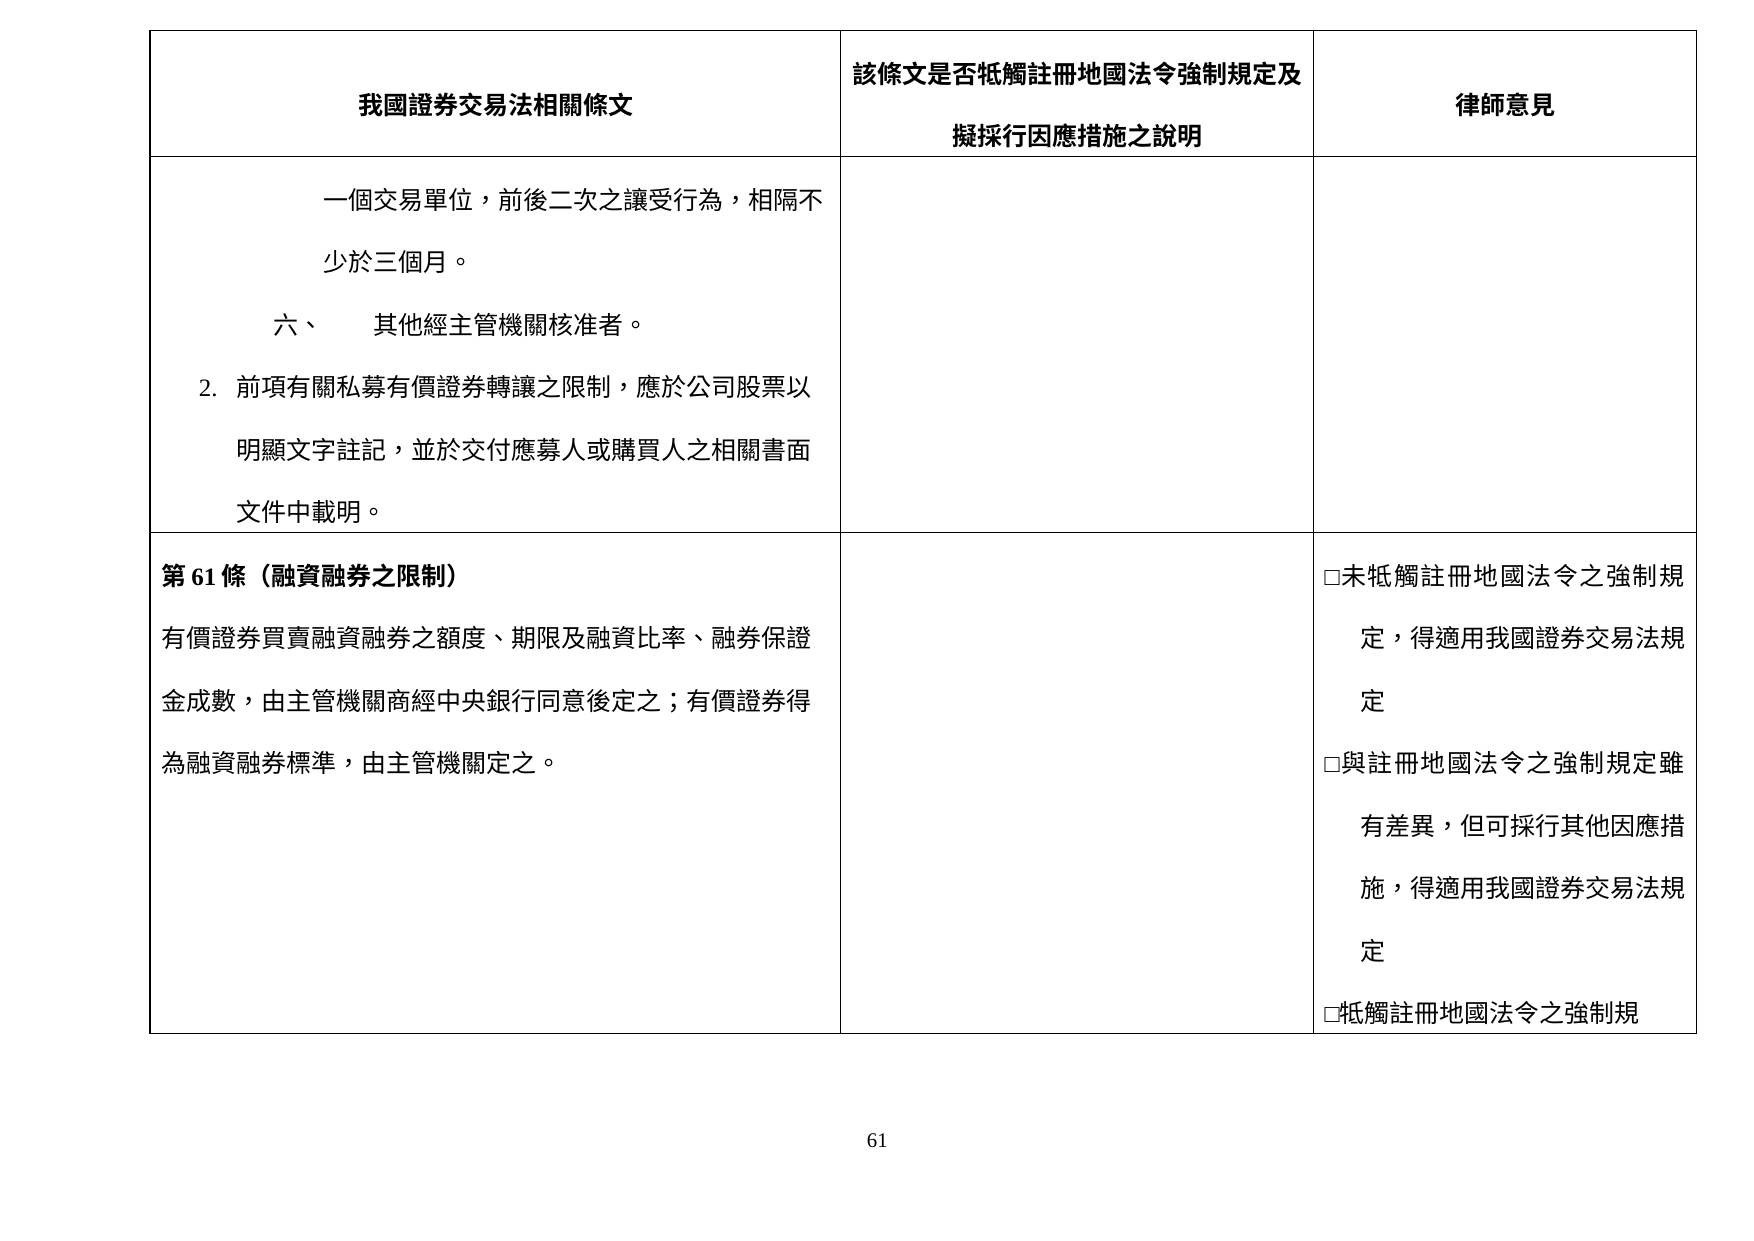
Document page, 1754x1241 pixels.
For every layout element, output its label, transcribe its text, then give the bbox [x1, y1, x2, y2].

table_cell [1314, 157, 1696, 532]
table_cell 一個交易單位，前後二次之讓受行為，相隔不少於三個月。 其他經主管機關核准者。 前項有關私募有價證券轉讓之限制，應於公司股票以明顯文字註記，並於交付應募人或購買人之相關書面文件中載明。 [151, 157, 840, 532]
table_cell [841, 157, 1313, 532]
table_header 我國證券交易法相關條文 [151, 31, 840, 156]
table_header 該條文是否牴觸註冊地國法令強制規定及擬採行因應措施之說明 [841, 31, 1313, 156]
table_cell [841, 533, 1313, 1033]
table_cell □未牴觸註冊地國法令之強制規定，得適用我國證券交易法規定 □與註冊地國法令之強制規定雖有差異，但可採行其他因應措施，得適用我國證券交易法規定 □牴觸註冊地國法令之強制規 [1314, 533, 1696, 1033]
table_header 律師意見 [1314, 31, 1696, 156]
table_cell 第61條（融資融券之限制） 有價證券買賣融資融券之額度、期限及融資比率、融券保證金成數，由主管機關商經中央銀行同意後定之；有價證券得為融資融券標準，由主管機關定之。 [151, 533, 840, 1033]
